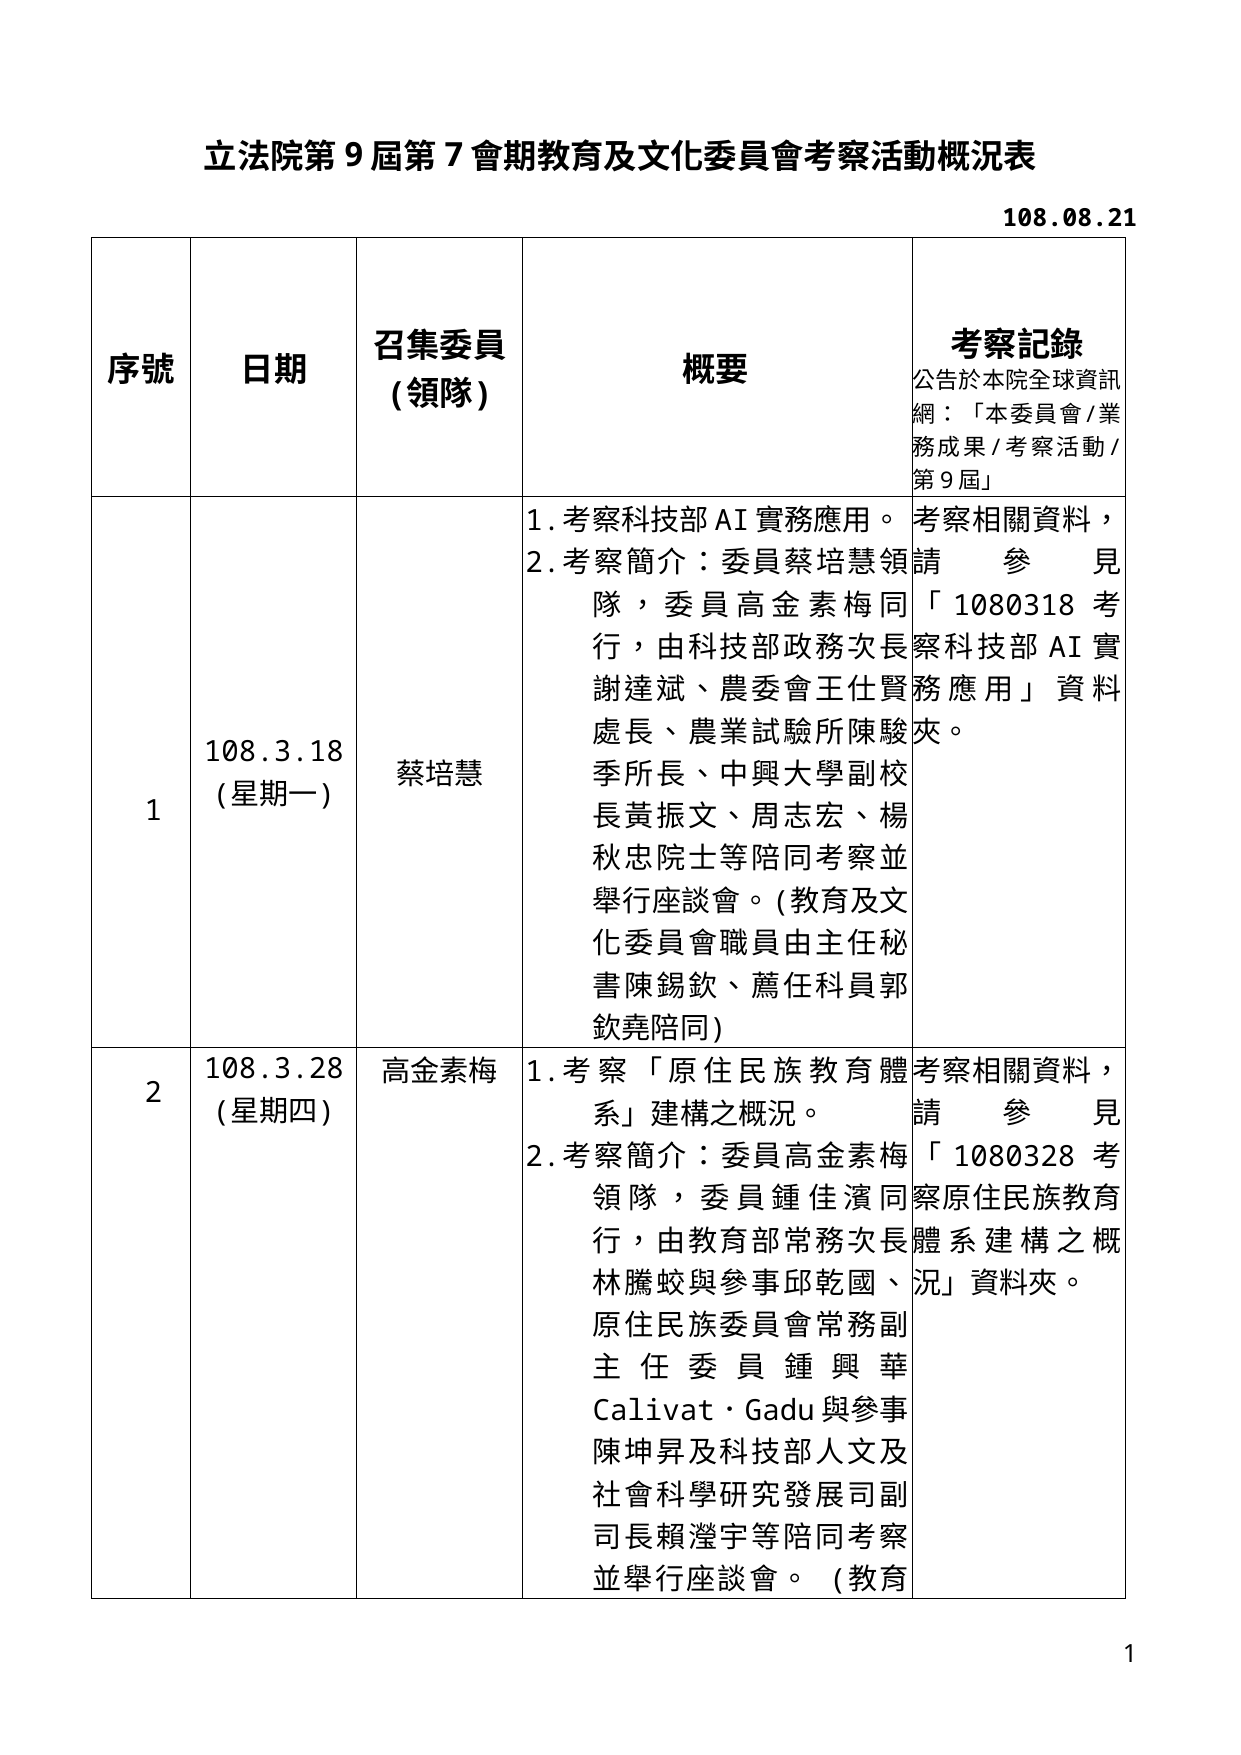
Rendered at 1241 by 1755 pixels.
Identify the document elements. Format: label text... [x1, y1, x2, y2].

text 立法院第9屆第7會期教育及文化委員會考察活動概況表 [103, 112, 1137, 175]
table_cell 108.3.28 (星期四) [191, 1048, 356, 1598]
table_cell 考察科技部AI實務應用。 考察簡介：委員蔡培慧領隊，委員高金素梅同行，由科技部政務次長謝達斌、農委會王仕賢處長、農業試驗所陳駿季所長、中興大學副校長黃振文、周志宏、楊秋忠院士等陪同考察並舉行座談會。(教育及文化委員會職員由主任秘書陳錫欽、薦任科員郭欽堯陪同) [523, 497, 912, 1047]
table_header 考察記錄 公告於本院全球資訊網：「本委員會/業務成果/考察活動/第9屆」 [913, 238, 1125, 496]
text 108.08.21 [103, 175, 1137, 237]
table_header 概要 [523, 238, 912, 496]
table_cell [92, 497, 190, 1047]
table_cell 考察「原住民族教育體系」建構之概況。 考察簡介：委員高金素梅領隊，委員鍾佳濱同行，由教育部常務次長林騰蛟與參事邱乾國、原住民族委員會常務副主任委員鍾興華Calivat．Gadu與參事陳坤昇及科技部人文及社會科學研究發展司副司長賴瀅宇等陪同考察並舉行座談會。 (教育 [523, 1048, 912, 1598]
table_cell 108.3.18 (星期一) [191, 497, 356, 1047]
table_header 序號 [92, 238, 190, 496]
table_cell 考察相關資料，請參見「1080328考察原住民族教育體系建構之概況」資料夾。 [913, 1048, 1125, 1598]
table_cell 考察相關資料，請參見「1080318考察科技部AI實務應用」資料夾。 [913, 497, 1125, 1047]
table_header 日期 [191, 238, 356, 496]
table_cell 蔡培慧 [357, 497, 522, 1047]
table_cell 高金素梅 [357, 1048, 522, 1598]
table_header 召集委員 (領隊) [357, 238, 522, 496]
table_cell [92, 1048, 190, 1598]
